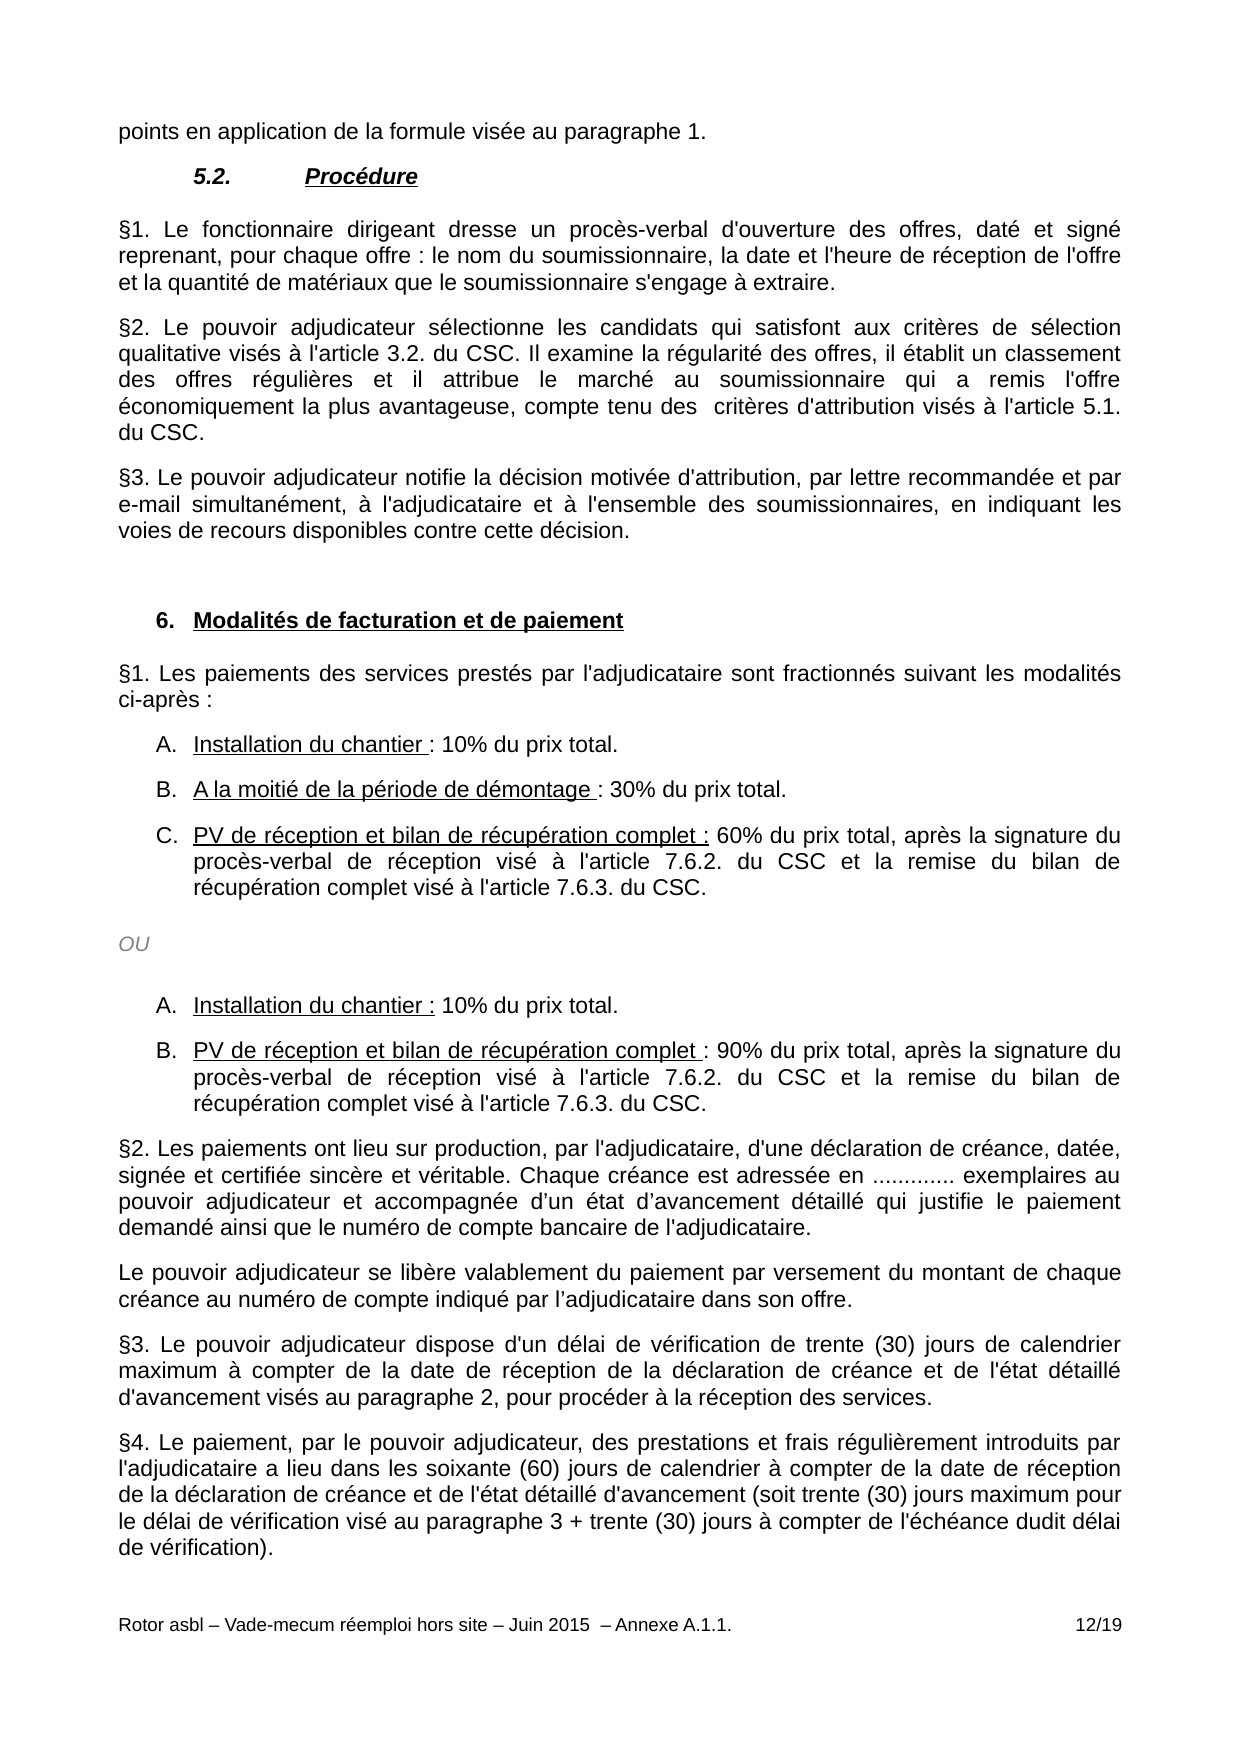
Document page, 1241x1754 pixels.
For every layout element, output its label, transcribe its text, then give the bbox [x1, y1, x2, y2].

list Installation du chantier : 10% du prix total. [156, 992, 1122, 1019]
list A la moitié de la période de démontage : 30% du prix total. [156, 776, 1122, 803]
text §4. Le paiement, par le pouvoir adjudicateur, des prestations et frais régulièrement introduits par l'adjudicataire a lieu dans les soixante (60) jours de calendrier à compter de la date de réception de la déclaration de créance et de l'état détaillé d'avancement (soit trente (30) jours maximum pour le délai de vérification visé au paragraphe 3 + trente (30) jours à compter de l'échéance dudit délai de vérification). [118, 1429, 1122, 1560]
text §3. Le pouvoir adjudicateur notifie la décision motivée d'attribution, par lettre recommandée et par e-mail simultanément, à l'adjudicataire et à l'ensemble des soumissionnaires, en indiquant les voies de recours disponibles contre cette décision. [118, 464, 1122, 543]
list PV de réception et bilan de récupération complet : 90% du prix total, après la signature du procès-verbal de réception visé à l'article 7.6.2. du CSC et la remise du bilan de récupération complet visé à l'article 7.6.3. du CSC. [156, 1037, 1122, 1116]
text Le pouvoir adjudicateur se libère valablement du paiement par versement du montant de chaque créance au numéro de compte indiqué par l’adjudicataire dans son offre. [118, 1259, 1122, 1312]
text OU [118, 932, 1122, 956]
list Procédure [193, 163, 1122, 189]
list Installation du chantier : 10% du prix total. [156, 731, 1122, 758]
text §3. Le pouvoir adjudicateur dispose d'un délai de vérification de trente (30) jours de calendrier maximum à compter de la date de réception de la déclaration de créance et de l'état détaillé d'avancement visés au paragraphe 2, pour procéder à la réception des services. [118, 1331, 1122, 1410]
text §2. Le pouvoir adjudicateur sélectionne les candidats qui satisfont aux critères de sélection qualitative visés à l'article 3.2. du CSC. Il examine la régularité des offres, il établit un classement des offres régulières et il attribue le marché au soumissionnaire qui a remis l'offre économiquement la plus avantageuse, compte tenu des critères d'attribution visés à l'article 5.1. du CSC. [118, 314, 1122, 446]
text §2. Les paiements ont lieu sur production, par l'adjudicataire, d'une déclaration de créance, datée, signée et certifiée sincère et véritable. Chaque créance est adressée en ............. exemplaires au pouvoir adjudicateur et accompagnée d’un état d’avancement détaillé qui justifie le paiement demandé ainsi que le numéro de compte bancaire de l'adjudicataire. [118, 1135, 1122, 1241]
text points en application de la formule visée au paragraphe 1. [118, 118, 1122, 144]
list PV de réception et bilan de récupération complet : 60% du prix total, après la signature du procès-verbal de réception visé à l'article 7.6.2. du CSC et la remise du bilan de récupération complet visé à l'article 7.6.3. du CSC. [156, 822, 1122, 901]
list Modalités de facturation et de paiement [156, 607, 1122, 633]
text §1. Les paiements des services prestés par l'adjudicataire sont fractionnés suivant les modalités ci-après : [118, 660, 1122, 713]
text §1. Le fonctionnaire dirigeant dresse un procès-verbal d'ouverture des offres, daté et signé reprenant, pour chaque offre : le nom du soumissionnaire, la date et l'heure de réception de l'offre et la quantité de matériaux que le soumissionnaire s'engage à extraire. [118, 216, 1122, 295]
